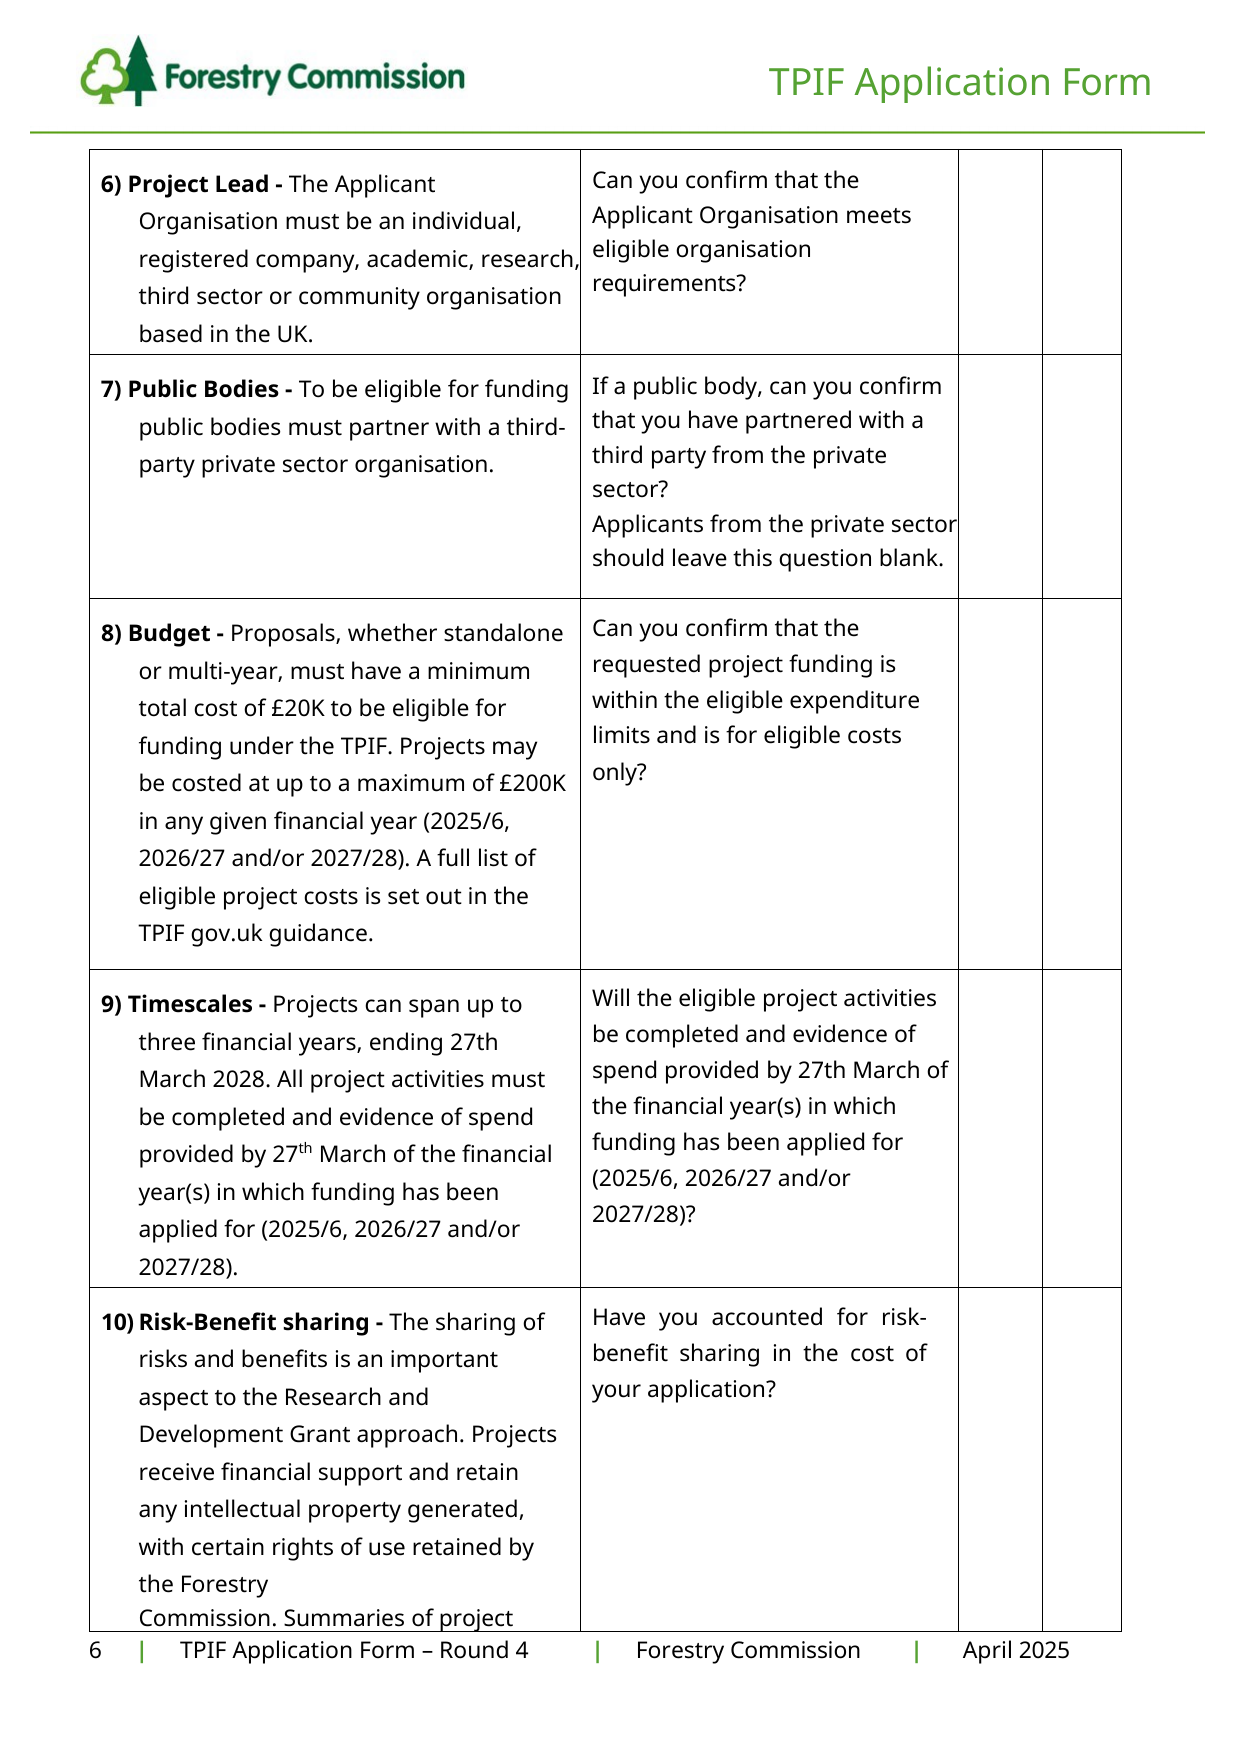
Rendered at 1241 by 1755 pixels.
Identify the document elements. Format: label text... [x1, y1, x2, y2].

table_cell [959, 970, 1042, 1287]
table_cell [1043, 1288, 1121, 1631]
table_header Can you confirm that the Applicant Organisation meets eligible organisation requirements? [581, 150, 958, 354]
table_cell [959, 1288, 1042, 1631]
table_header [1043, 150, 1121, 354]
table_cell If a public body, can you confirm that you have partnered with a third party from the private sector? Applicants from the private sector should leave this question blank. [581, 355, 958, 598]
table_cell 9) Timescales - Projects can span up to three financial years, ending 27th March 2028. All project activities must be completed and evidence of spend provided by 27th March of the financial year(s) in which funding has been applied for (2025/6, 2026/27 and/or 2027/28). [90, 970, 580, 1287]
table_cell [959, 355, 1042, 598]
table_cell 10) Risk-Benefit sharing - The sharing of risks and benefits is an important aspect to the Research and Development Grant approach. Projects receive financial support and retain any intellectual property generated, with certain rights of use retained by the Forestry Commission. Summaries of project [90, 1288, 580, 1631]
table_cell 8) Budget - Proposals, whether standalone or multi-year, must have a minimum total cost of £20K to be eligible for funding under the TPIF. Projects may be costed at up to a maximum of £200K in any given financial year (2025/6, 2026/27 and/or 2027/28). A full list of eligible project costs is set out in the TPIF gov.uk guidance. [90, 599, 580, 969]
table_cell [1043, 599, 1121, 969]
table_header [959, 150, 1042, 354]
table_cell Have you accounted for risk- benefit sharing in the cost of your application? [581, 1288, 958, 1631]
table_cell [959, 599, 1042, 969]
table_cell [1043, 970, 1121, 1287]
table_cell Will the eligible project activities be completed and evidence of spend provided by 27th March of the financial year(s) in which funding has been applied for (2025/6, 2026/27 and/or 2027/28)? [581, 970, 958, 1287]
table_cell 7) Public Bodies - To be eligible for funding public bodies must partner with a third-party private sector organisation. [90, 355, 580, 598]
table_header 6) Project Lead - The Applicant Organisation must be an individual, registered company, academic, research, third sector or community organisation based in the UK. [90, 150, 580, 354]
table_cell [1043, 355, 1121, 598]
table_cell Can you confirm that the requested project funding is within the eligible expenditure limits and is for eligible costs only? [581, 599, 958, 969]
